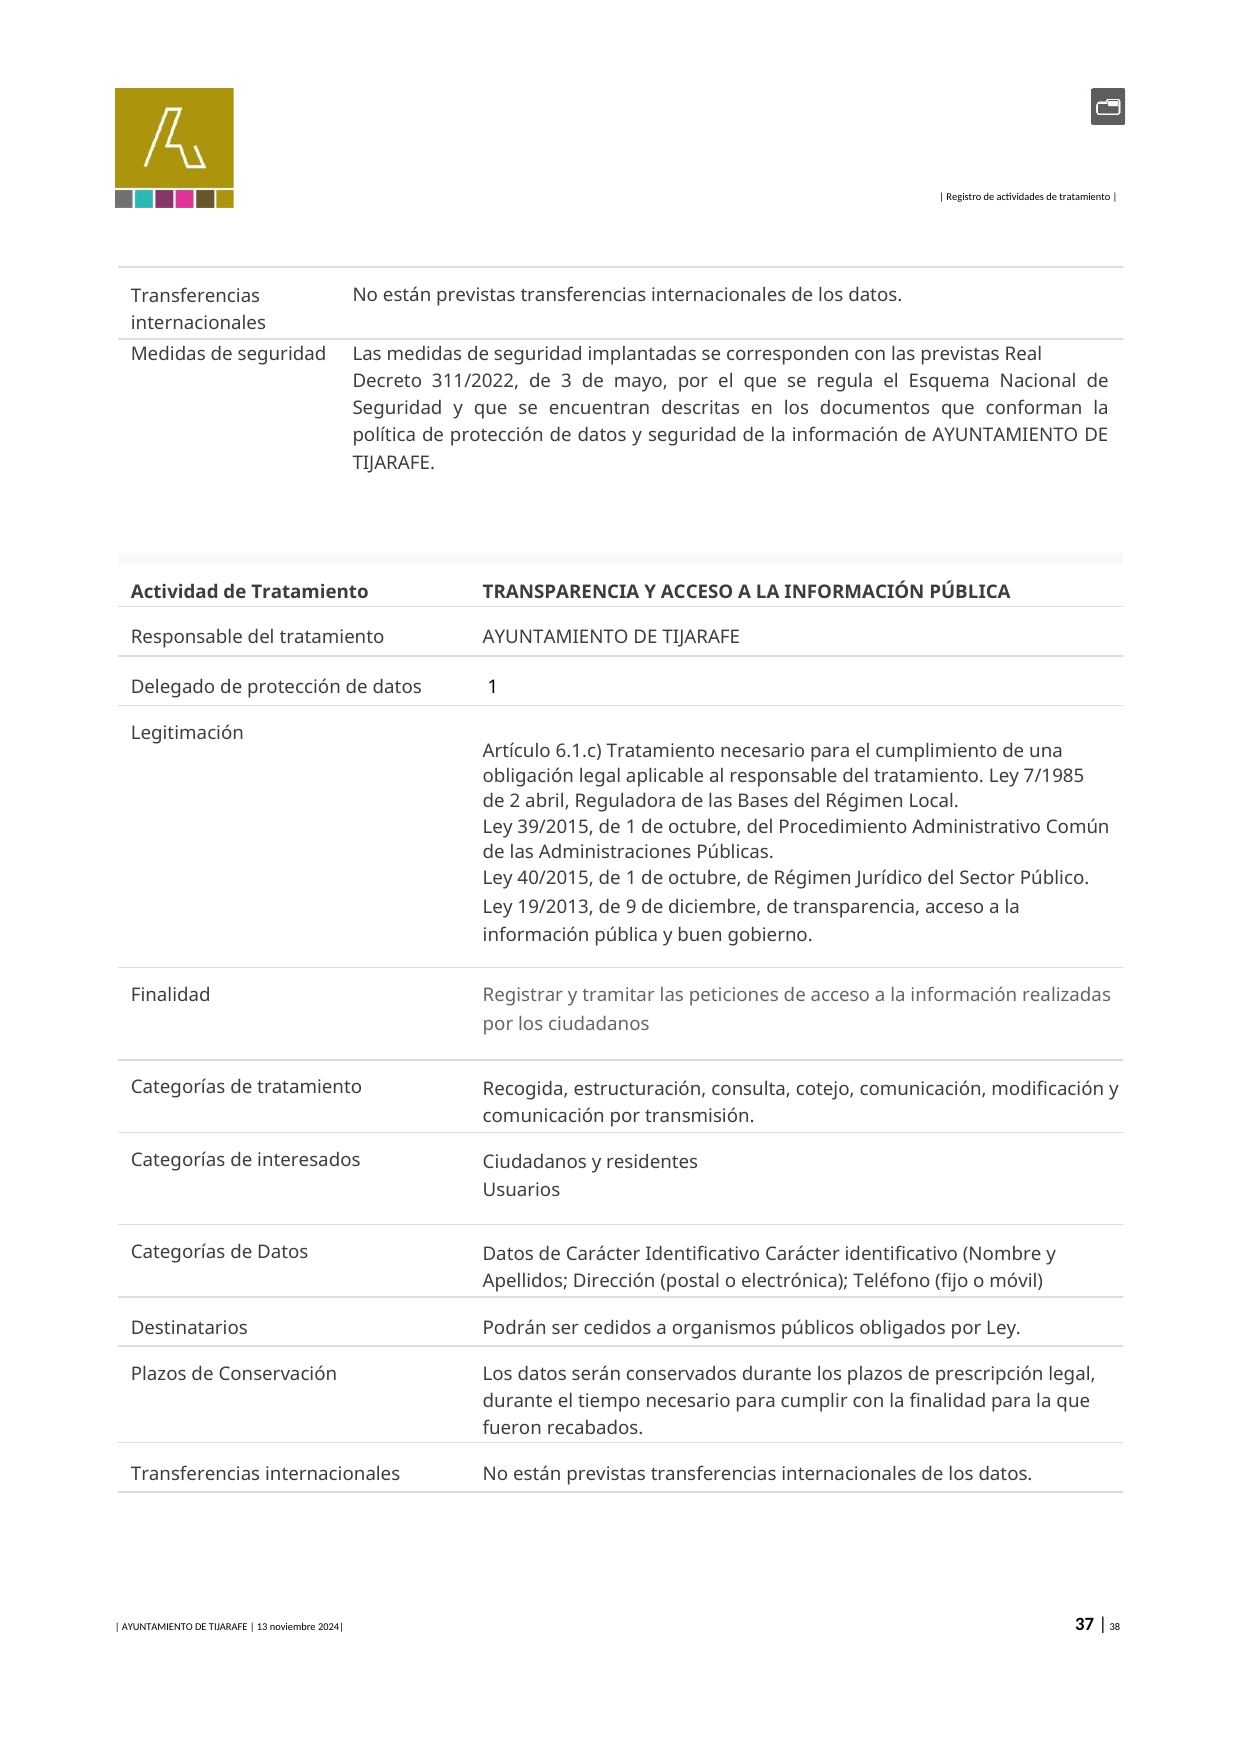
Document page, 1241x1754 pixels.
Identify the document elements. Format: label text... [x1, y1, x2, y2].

table_header TRANSPARENCIA Y ACCESO A LA INFORMACIÓN PÚBLICA [483, 565, 1122, 606]
table_cell No están previstas transferencias internacionales de los datos. [352, 268, 1122, 338]
table_cell Artículo 6.1.c) Tratamiento necesario para el cumplimiento de una obligación legal aplicable al responsable del tratamiento. Ley 7/1985 de 2 abril, Reguladora de las Bases del Régimen Local. Ley 39/2015, de 1 de octubre, del Procedimiento Administrativo Común de las Administraciones Públicas. Ley 40/2015, de 1 de octubre, de Régimen Jurídico del Sector Público. Ley 19/2013, de 9 de diciembre, de transparencia, acceso a la información pública y buen gobierno. [483, 706, 1122, 967]
table_cell Categorías de interesados [118, 1133, 482, 1224]
table_cell Categorías de Datos [118, 1225, 482, 1296]
table_cell Recogida, estructuración, consulta, cotejo, comunicación, modificación y comunicación por transmisión. [483, 1061, 1122, 1131]
table_cell Legitimación [118, 706, 482, 967]
table_cell Transferencias internacionales [118, 268, 352, 338]
table_header Actividad de Tratamiento [118, 565, 482, 606]
table_cell Medidas de seguridad [131, 340, 352, 476]
table_cell 1 [483, 657, 1122, 704]
table_cell Finalidad [118, 968, 482, 1059]
table_cell Las medidas de seguridad implantadas se corresponden con las previstas Real Decreto 311/2022, de 3 de mayo, por el que se regula el Esquema Nacional de Seguridad y que se encuentran descritas en los documentos que conforman la política de protección de datos y seguridad de la información de AYUNTAMIENTO DE TIJARAFE. [352, 340, 1117, 476]
table_cell AYUNTAMIENTO DE TIJARAFE [483, 607, 1122, 655]
table_cell Delegado de protección de datos [118, 657, 482, 704]
table_cell Plazos de Conservación [118, 1347, 482, 1442]
table_cell Responsable del tratamiento [118, 607, 482, 655]
table_cell [118, 340, 131, 476]
table_cell [1117, 340, 1122, 476]
table_cell Transferencias internacionales [118, 1443, 482, 1491]
table_cell No están previstas transferencias internacionales de los datos. [483, 1443, 1122, 1491]
table_cell Podrán ser cedidos a organismos públicos obligados por Ley. [483, 1298, 1122, 1345]
table_cell Ciudadanos y residentes Usuarios [483, 1133, 1122, 1224]
table_cell Destinatarios [118, 1298, 482, 1345]
table_cell Categorías de tratamiento [118, 1061, 482, 1131]
table_cell Registrar y tramitar las peticiones de acceso a la información realizadas por los ciudadanos [483, 968, 1122, 1059]
table_cell Datos de Carácter Identificativo Carácter identificativo (Nombre y Apellidos; Dirección (postal o electrónica); Teléfono (fijo o móvil) [483, 1225, 1122, 1296]
table_cell Los datos serán conservados durante los plazos de prescripción legal, durante el tiempo necesario para cumplir con la finalidad para la que fueron recabados. [483, 1347, 1122, 1442]
